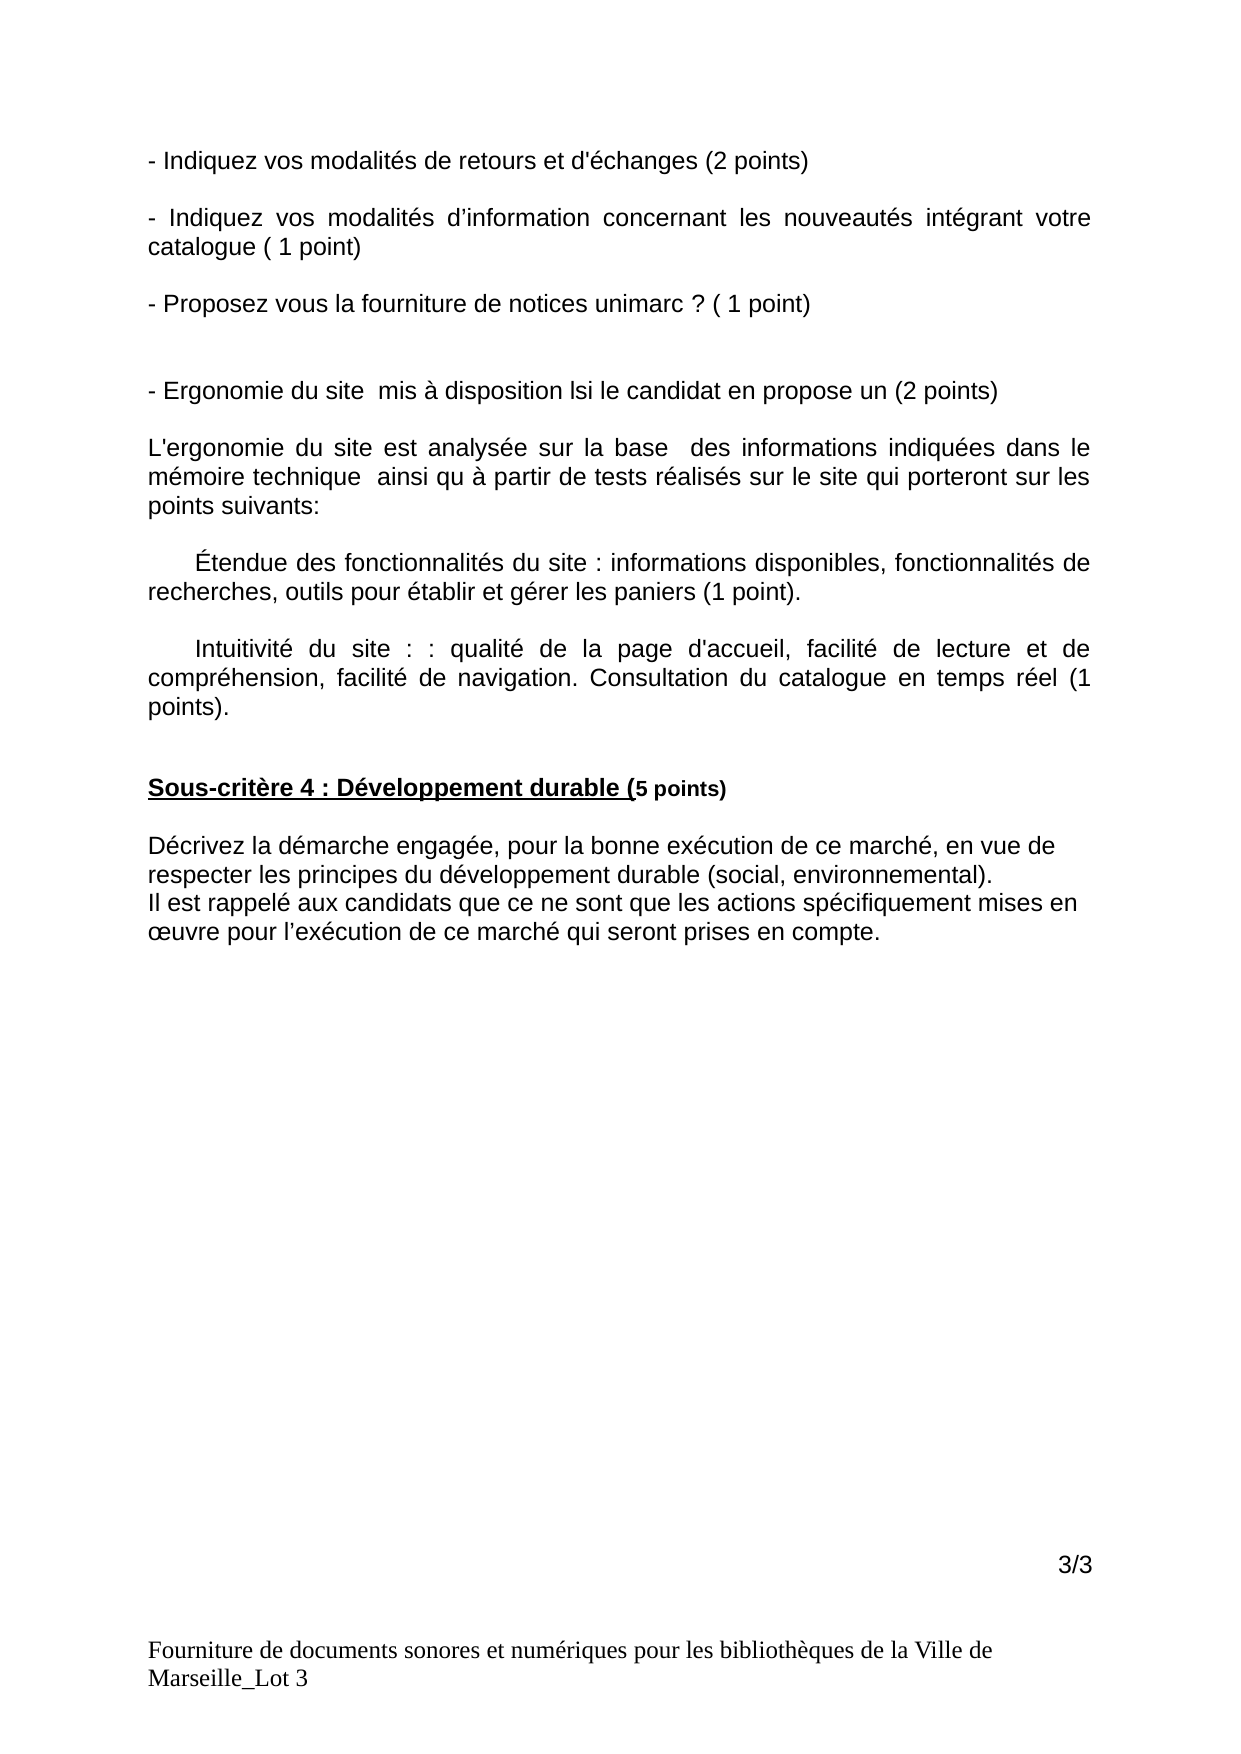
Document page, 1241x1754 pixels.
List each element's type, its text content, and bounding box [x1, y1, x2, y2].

text Étendue des fonctionnalités du site : informations disponibles, fonctionnalités de recherches, outils pour établir et gérer les paniers (1 point). [148, 548, 1092, 606]
text - Indiquez vos modalités d’information concernant les nouveautés intégrant votre catalogue ( 1 point) [148, 203, 1092, 261]
text L'ergonomie du site est analysée sur la base des informations indiquées dans le mémoire technique ainsi qu à partir de tests réalisés sur le site qui porteront sur les points suivants: [148, 433, 1092, 519]
text Décrivez la démarche engagée, pour la bonne exécution de ce marché, en vue de respecter les principes du développement durable (social, environnemental). Il est rappelé aux candidats que ce ne sont que les actions spécifiquement mises en œuvre pour l’exécution de ce marché qui seront prises en compte. [148, 802, 1092, 974]
text - Ergonomie du site mis à disposition lsi le candidat en propose un (2 points) [148, 376, 1092, 404]
text - Proposez vous la fourniture de notices unimarc ? ( 1 point) [148, 289, 1092, 318]
text Intuitivité du site : : qualité de la page d'accueil, facilité de lecture et de compréhension, facilité de navigation. Consultation du catalogue en temps réel (1 points). [148, 634, 1092, 721]
text - Indiquez vos modalités de retours et d'échanges (2 points) [148, 146, 1092, 174]
text Sous-critère 4 : Développement durable (5 points) [148, 773, 1092, 802]
text 3/3 [148, 1549, 1092, 1578]
